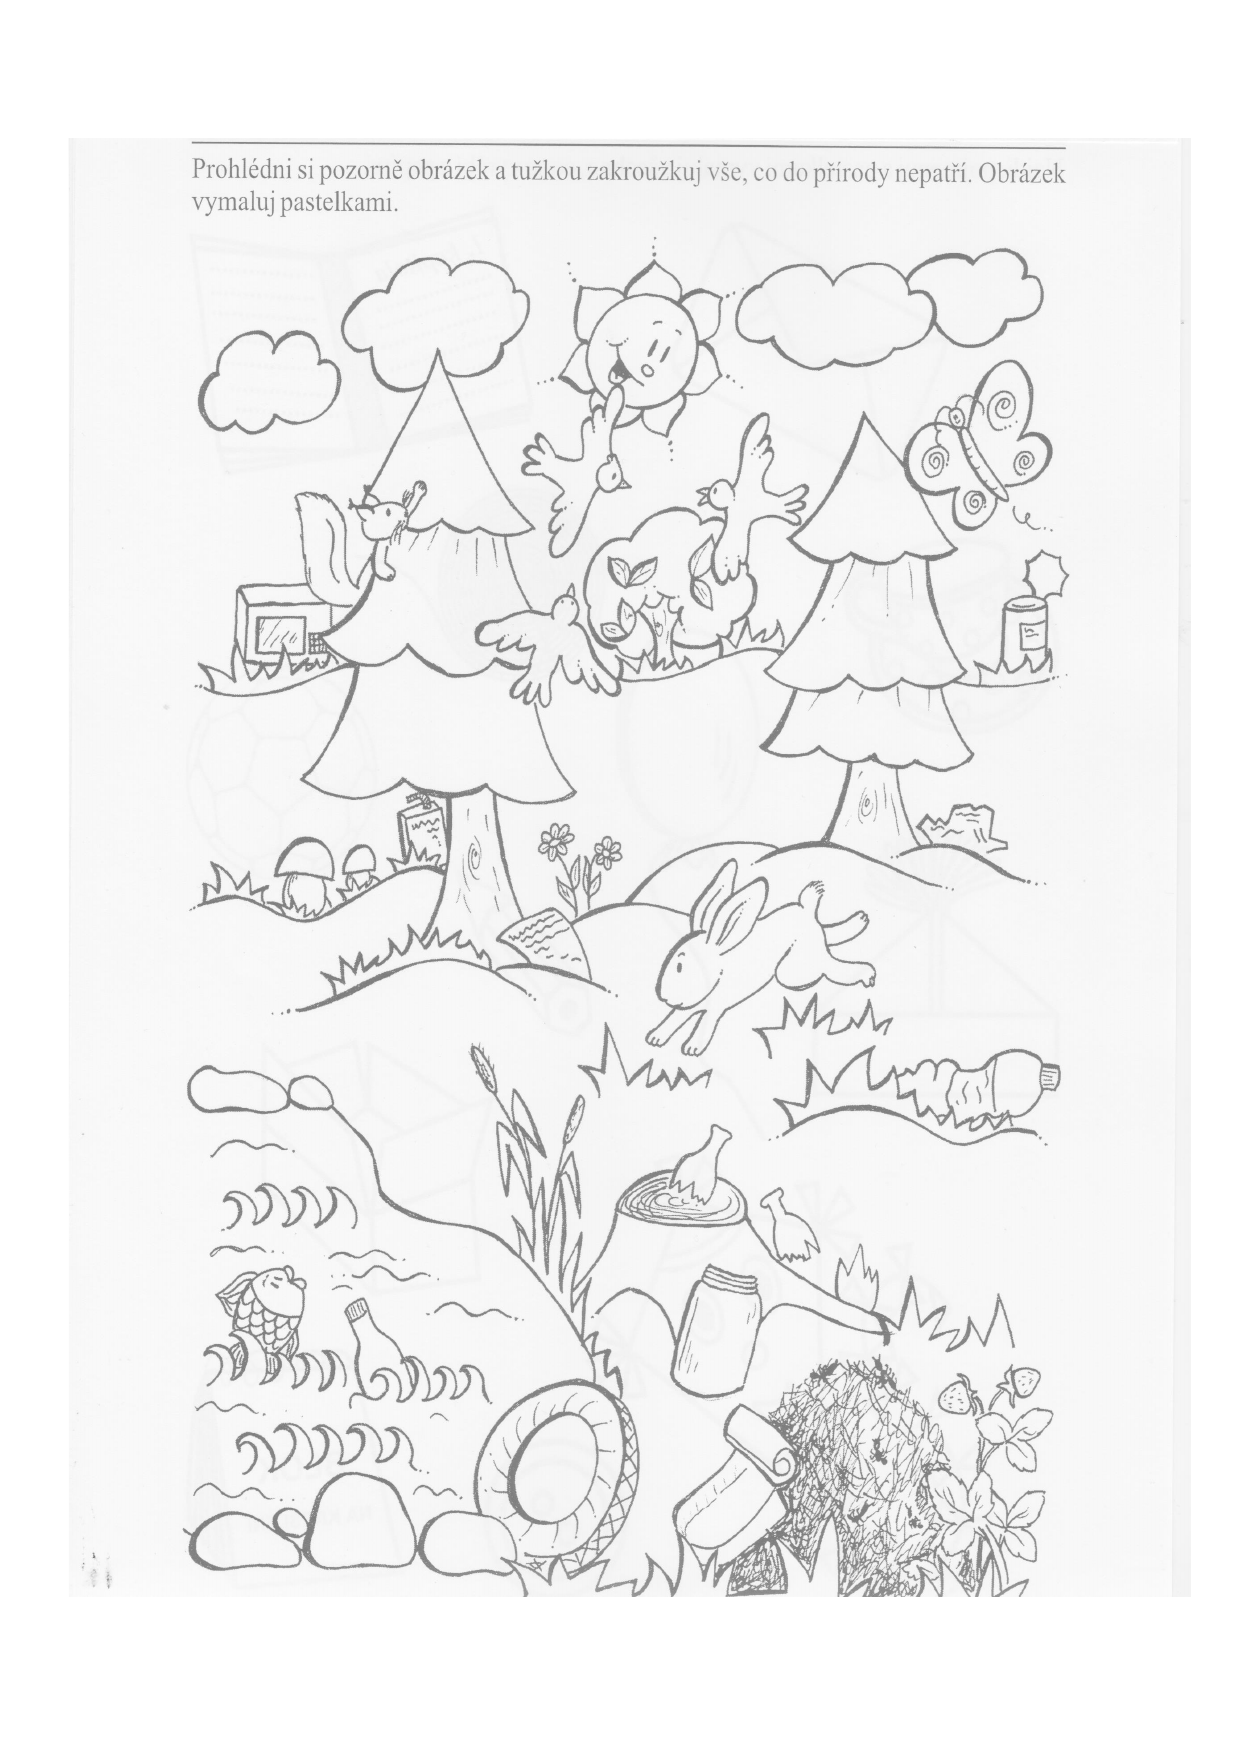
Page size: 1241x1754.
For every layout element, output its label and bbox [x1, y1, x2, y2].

picture [68, 138, 1191, 1597]
